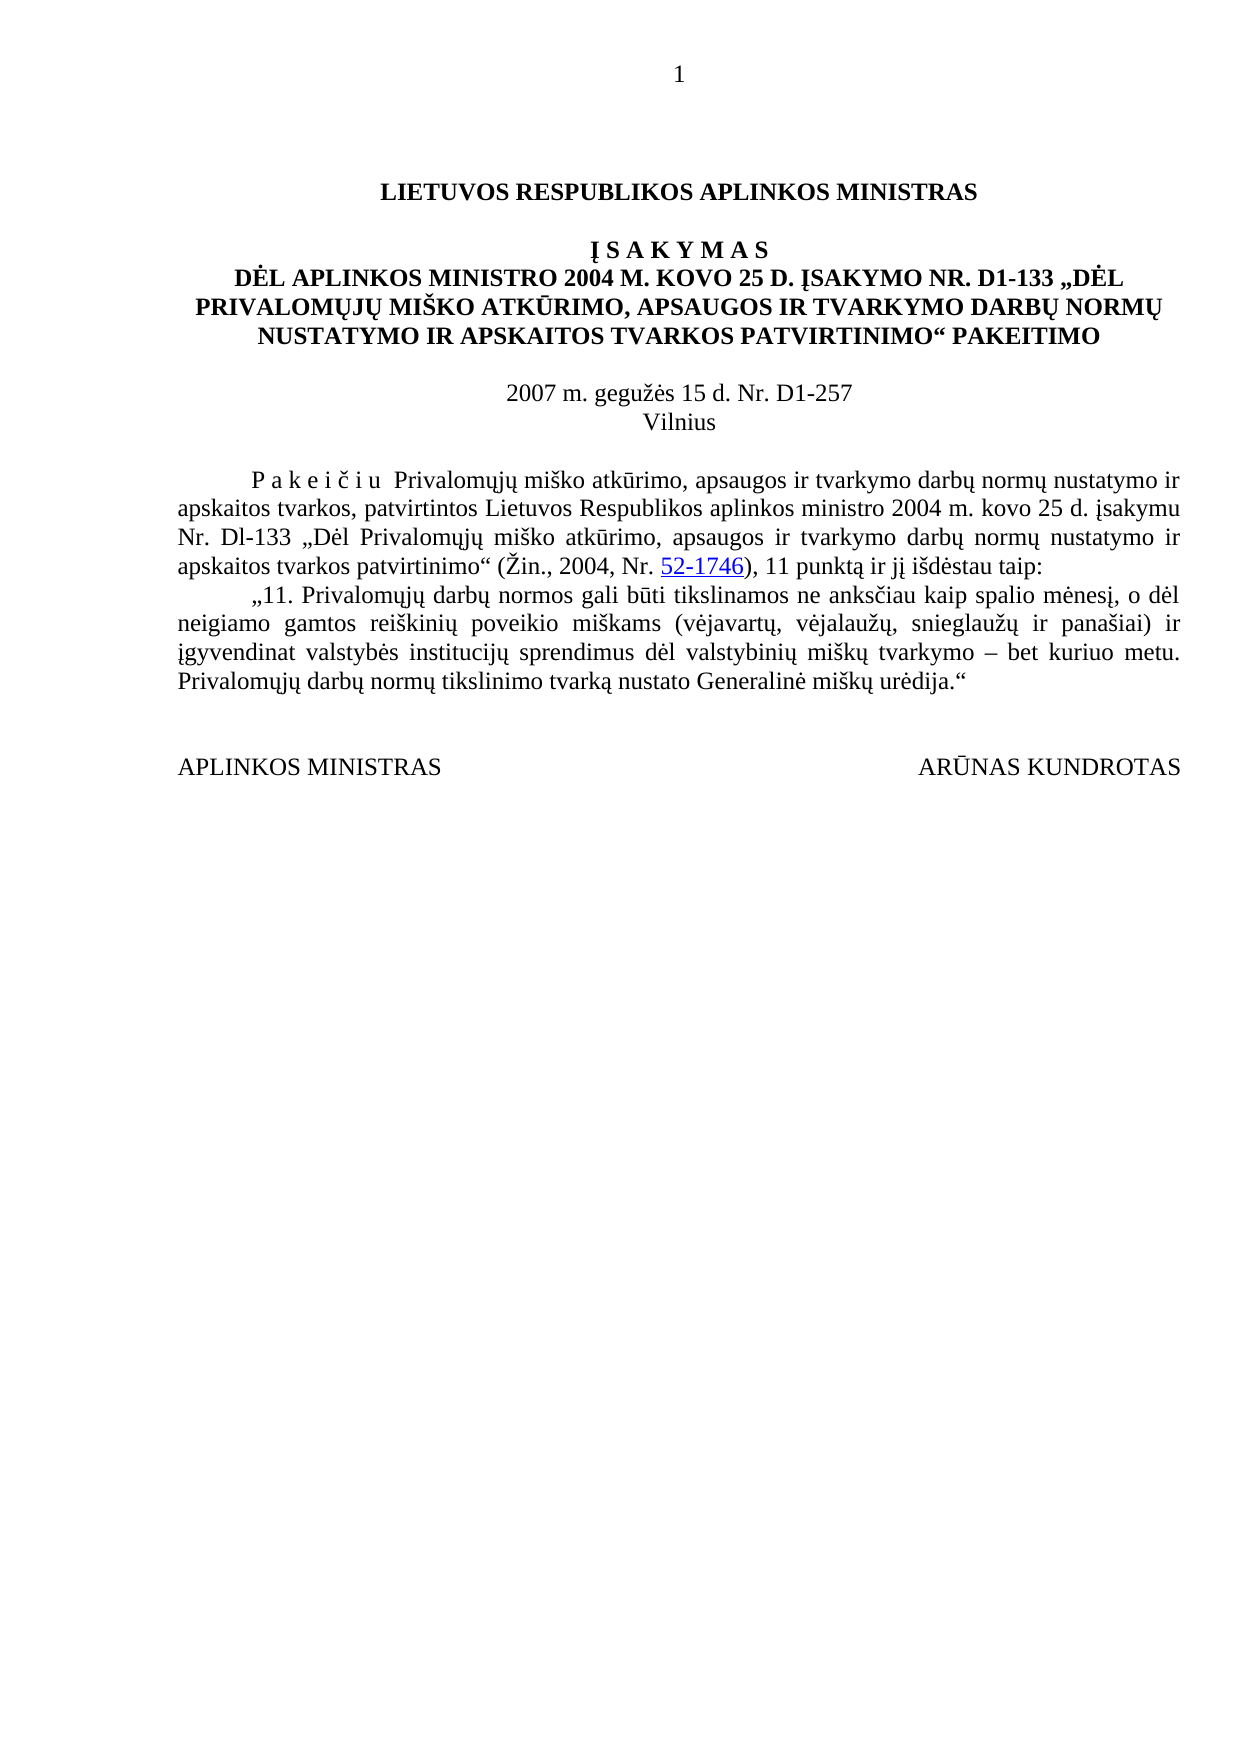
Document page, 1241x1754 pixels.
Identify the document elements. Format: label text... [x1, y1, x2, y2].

text LIETUVOS RESPUBLIKOS APLINKOS MINISTRAS [177, 177, 1181, 206]
text APLINKOS MINISTRAS ARŪNAS KUNDROTAS [177, 752, 1181, 781]
text Į S A K Y M A S [177, 235, 1181, 263]
text Pakeičiu Privalomųjų miško atkūrimo, apsaugos ir tvarkymo darbų normų nustatymo ir apskaitos tvarkos, patvirtintos Lietuvos Respublikos aplinkos ministro 2004 m. kovo 25 d. įsakymu Nr. Dl-133 „Dėl Privalomųjų miško atkūrimo, apsaugos ir tvarkymo darbų normų nustatymo ir apskaitos tvarkos patvirtinimo“ (Žin., 2004, Nr. 52-1746), 11 punktą ir jį išdėstau taip: [177, 465, 1181, 580]
text DĖL APLINKOS MINISTRO 2004 M. KOVO 25 D. ĮSAKYMO NR. D1-133 „DĖL PRIVALOMŲJŲ MIŠKO ATKŪRIMO, APSAUGOS IR TVARKYMO DARBŲ NORMŲ NUSTATYMO IR APSKAITOS TVARKOS PATVIRTINIMO“ PAKEITIMO [177, 263, 1181, 350]
text „11. Privalomųjų darbų normos gali būti tikslinamos ne anksčiau kaip spalio mėnesį, o dėl neigiamo gamtos reiškinių poveikio miškams (vėjavartų, vėjalaužų, snieglaužų ir panašiai) ir įgyvendinat valstybės institucijų sprendimus dėl valstybinių miškų tvarkymo – bet kuriuo metu. Privalomųjų darbų normų tikslinimo tvarką nustato Generalinė miškų urėdija.“ [177, 580, 1181, 695]
text 2007 m. gegužės 15 d. Nr. D1-257 [177, 378, 1181, 407]
text Vilnius [177, 407, 1181, 436]
